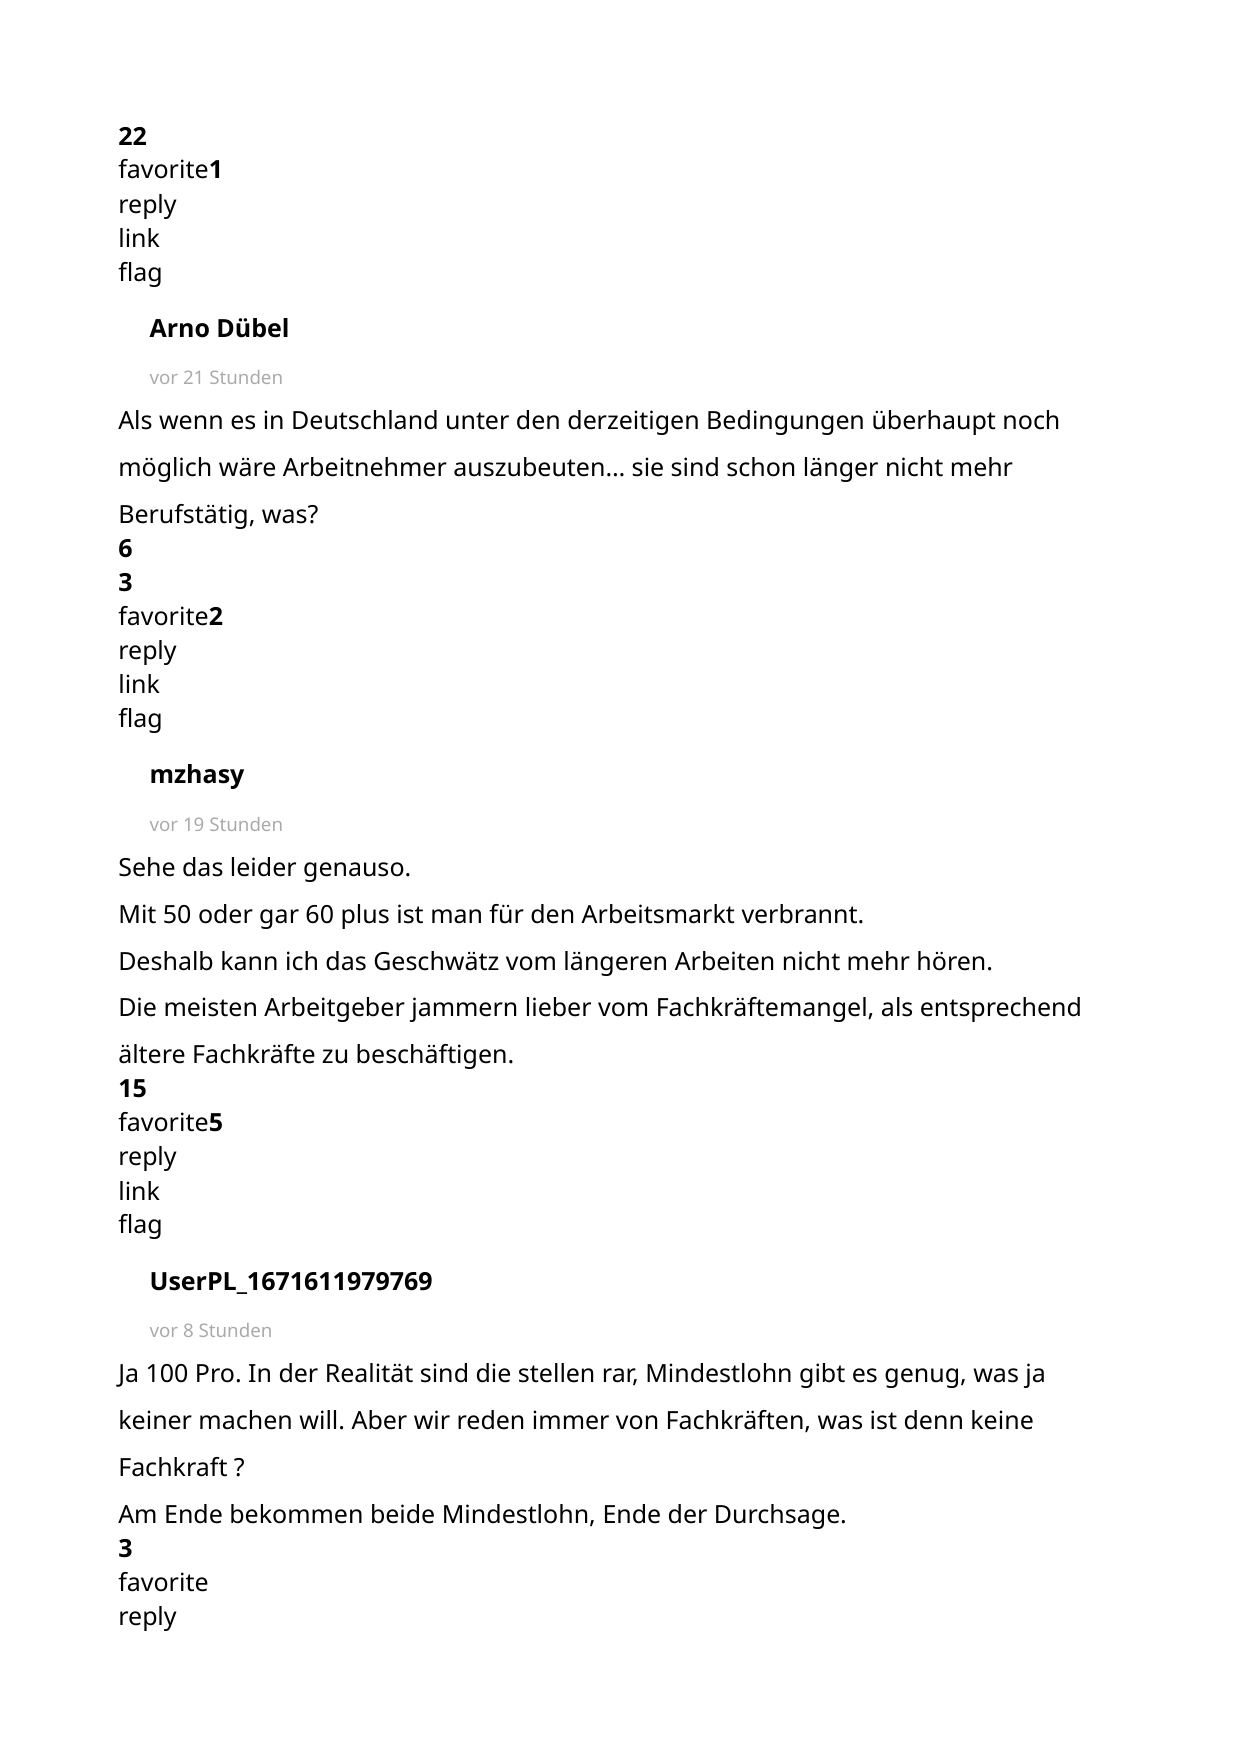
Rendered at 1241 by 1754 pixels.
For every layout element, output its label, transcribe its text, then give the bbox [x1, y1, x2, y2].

text reply [118, 1139, 1122, 1173]
text 22 [118, 118, 1122, 152]
text UserPL_1671611979769 [149, 1257, 1114, 1297]
text link [118, 1173, 1122, 1207]
text favorite2 [118, 599, 1122, 633]
text 6 [118, 531, 1122, 565]
text favorite5 [118, 1105, 1122, 1139]
text reply [118, 1598, 1122, 1632]
text reply [118, 186, 1122, 220]
text 15 [118, 1071, 1122, 1105]
text flag [118, 1207, 1122, 1241]
text flag [118, 701, 1122, 735]
text vor 19 Stunden [149, 807, 1122, 837]
text Als wenn es in Deutschland unter den derzeitigen Bedingungen überhaupt noch möglich wäre Arbeitnehmer auszubeuten… sie sind schon länger nicht mehr Berufstätig, was? [118, 390, 1122, 531]
text reply [118, 633, 1122, 667]
text Arno Dübel [149, 304, 1114, 345]
text Sehe das leider genauso. Mit 50 oder gar 60 plus ist man für den Arbeitsmarkt verbrannt. Deshalb kann ich das Geschwätz vom längeren Arbeiten nicht mehr hören. Die meisten Arbeitgeber jammern lieber vom Fachkräftemangel, als entsprechend ältere Fachkräfte zu beschäftigen. [118, 837, 1122, 1071]
text 3 [118, 565, 1122, 599]
text flag [118, 254, 1122, 288]
text link [118, 220, 1122, 254]
text mzhasy [149, 751, 1114, 791]
text favorite [118, 1564, 1122, 1598]
text Ja 100 Pro. In der Realität sind die stellen rar, Mindestlohn gibt es genug, was ja keiner machen will. Aber wir reden immer von Fachkräften, was ist denn keine Fachkraft ? Am Ende bekommen beide Mindestlohn, Ende der Durchsage. [118, 1343, 1122, 1530]
text 3 [118, 1530, 1122, 1564]
text link [118, 667, 1122, 701]
text vor 8 Stunden [149, 1313, 1122, 1343]
text vor 21 Stunden [149, 360, 1122, 390]
text favorite1 [118, 152, 1122, 186]
